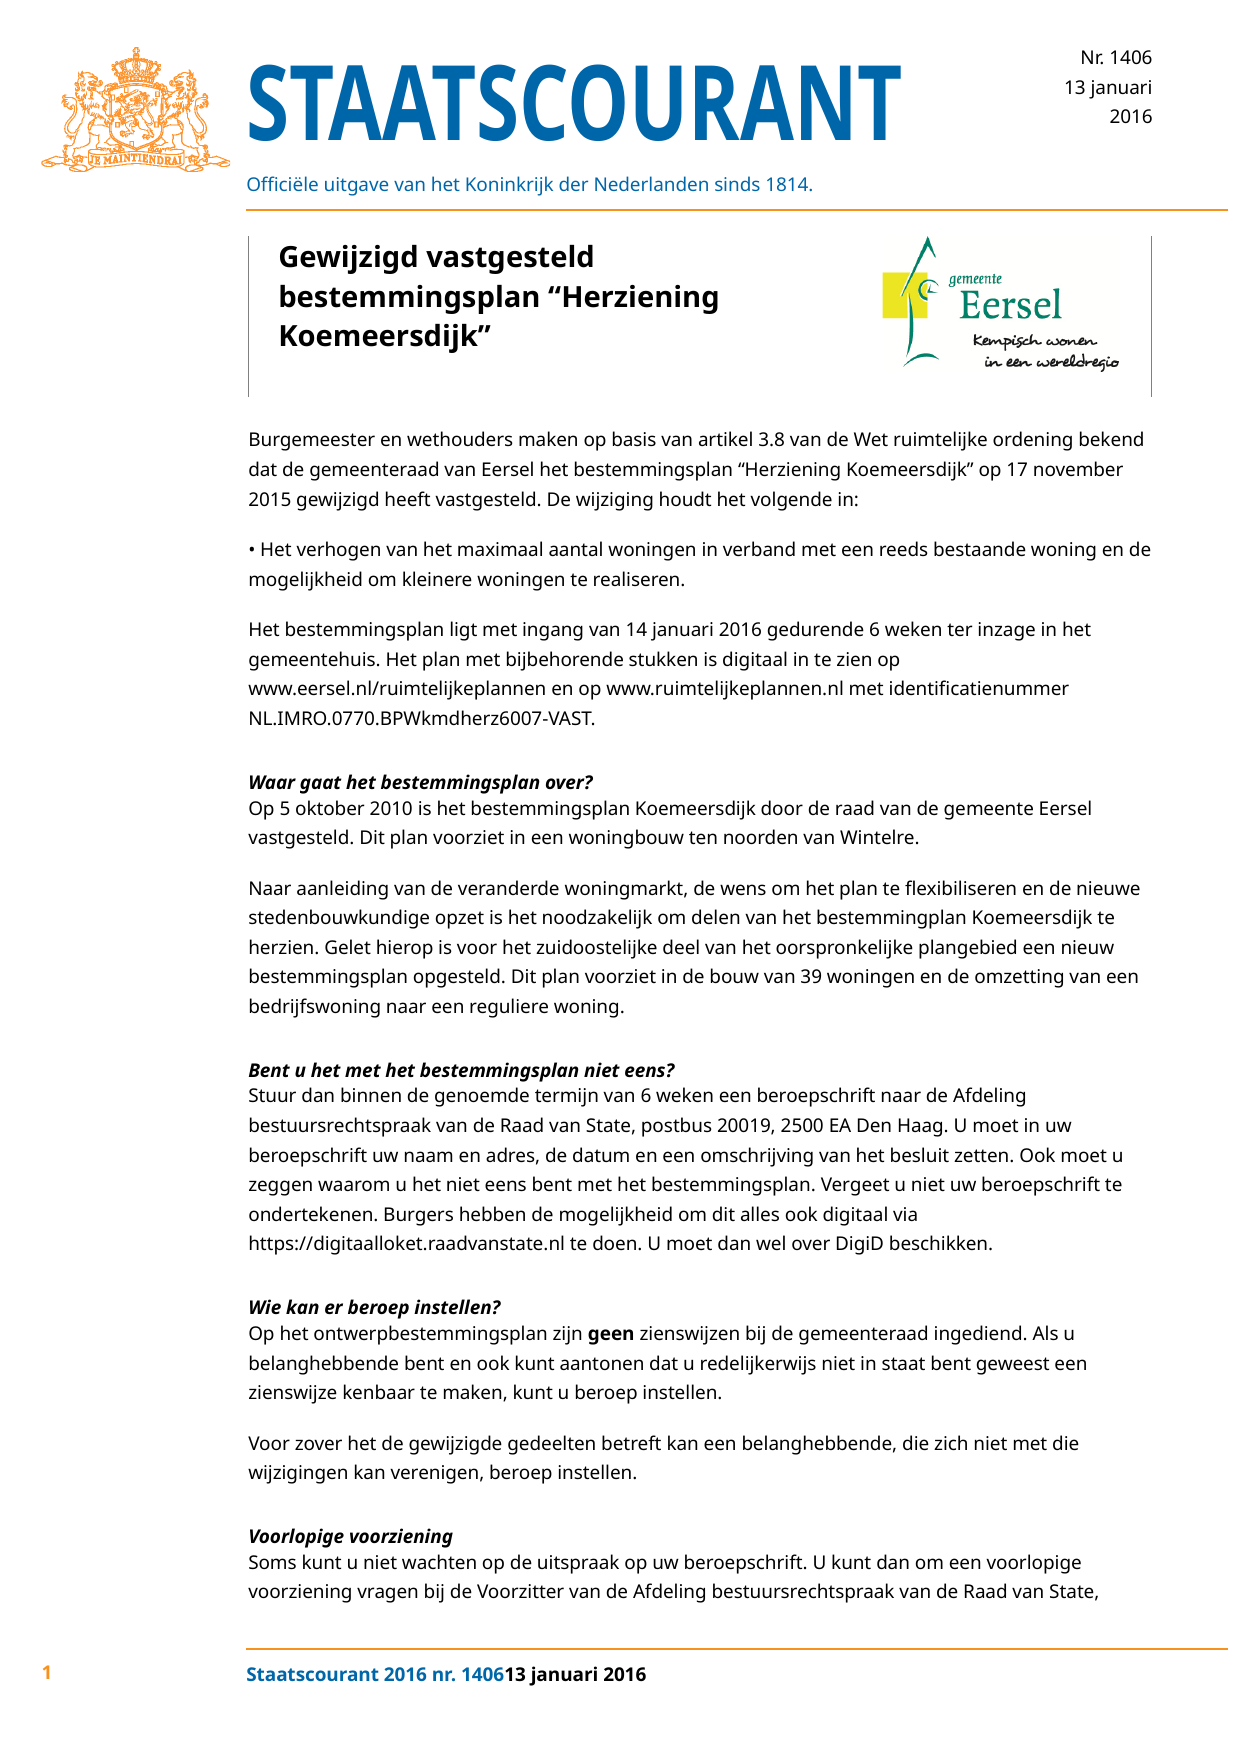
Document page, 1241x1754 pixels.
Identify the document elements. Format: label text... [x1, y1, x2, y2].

text Op 5 oktober 2010 is het bestemmingsplan Koemeersdijk door de raad van de gemeente Eersel vastgesteld. Dit plan voorziet in een woningbouw ten noorden van Wintelre. [248, 795, 1152, 850]
picture [882, 236, 1119, 372]
table_header Gewijzigd vastgesteld bestemmingsplan “Herziening Koemeersdijk” [249, 236, 850, 397]
text Waar gaat het bestemmingsplan over? [248, 769, 1152, 795]
text Burgemeester en wethouders maken op basis van artikel 3.8 van de Wet ruimtelijke ordening bekend dat de gemeenteraad van Eersel het bestemmingsplan “Herziening Koemeersdijk” op 17 november 2015 gewijzigd heeft vastgesteld. De wijziging houdt het volgende in: [248, 427, 1152, 512]
text Wie kan er beroep instellen? [248, 1294, 1152, 1320]
text Voor zover het de gewijzigde gedeelten betreft kan een belanghebbende, die zich niet met die wijzigingen kan verenigen, beroep instellen. [248, 1430, 1152, 1485]
text Bent u het met het bestemmingsplan niet eens? [248, 1057, 1152, 1083]
text Naar aanleiding van de veranderde woningmarkt, de wens om het plan te flexibiliseren en de nieuwe stedenbouwkundige opzet is het noodzakelijk om delen van het bestemmingplan Koemeersdijk te herzien. Gelet hierop is voor het zuidoostelijke deel van het oorspronkelijke plangebied een nieuw bestemmingsplan opgesteld. Dit plan voorziet in de bouw van 39 woningen en de omzetting van een bedrijfswoning naar een reguliere woning. [248, 875, 1152, 1019]
text • Het verhogen van het maximaal aantal woningen in verband met een reeds bestaande woning en de mogelijkheid om kleinere woningen te realiseren. [248, 536, 1152, 592]
text Voorlopige voorziening [248, 1523, 1152, 1549]
text Op het ontwerpbestemmingsplan zijn geen zienswijzen bij de gemeenteraad ingediend. Als u belanghebbende bent en ook kunt aantonen dat u redelijkerwijs niet in staat bent geweest een zienswijze kenbaar te maken, kunt u beroep instellen. [248, 1320, 1152, 1405]
text Stuur dan binnen de genoemde termijn van 6 weken een beroepschrift naar de Afdeling bestuursrechtspraak van de Raad van State, postbus 20019, 2500 EA Den Haag. U moet in uw beroepschrift uw naam en adres, de datum en een omschrijving van het besluit zetten. Ook moet u zeggen waarom u het niet eens bent met het bestemmingsplan. Vergeet u niet uw beroepschrift te ondertekenen. Burgers hebben de mogelijkheid om dit alles ook digitaal via https://digitaalloket.raadvanstate.nl te doen. U moet dan wel over DigiD beschikken. [248, 1083, 1152, 1256]
text Het bestemmingsplan ligt met ingang van 14 januari 2016 gedurende 6 weken ter inzage in het gemeentehuis. Het plan met bijbehorende stukken is digitaal in te zien op www.eersel.nl/ruimtelijkeplannen en op www.ruimtelijkeplannen.nl met identificatienummer NL.IMRO.0770.BPWkmdherz6007-VAST. [248, 616, 1152, 731]
text Soms kunt u niet wachten op de uitspraak op uw beroepschrift. U kunt dan om een voorlopige voorziening vragen bij de Voorzitter van de Afdeling bestuursrechtspraak van de Raad van State, [248, 1549, 1152, 1604]
picture [41, 47, 231, 172]
table_header [850, 236, 1151, 397]
